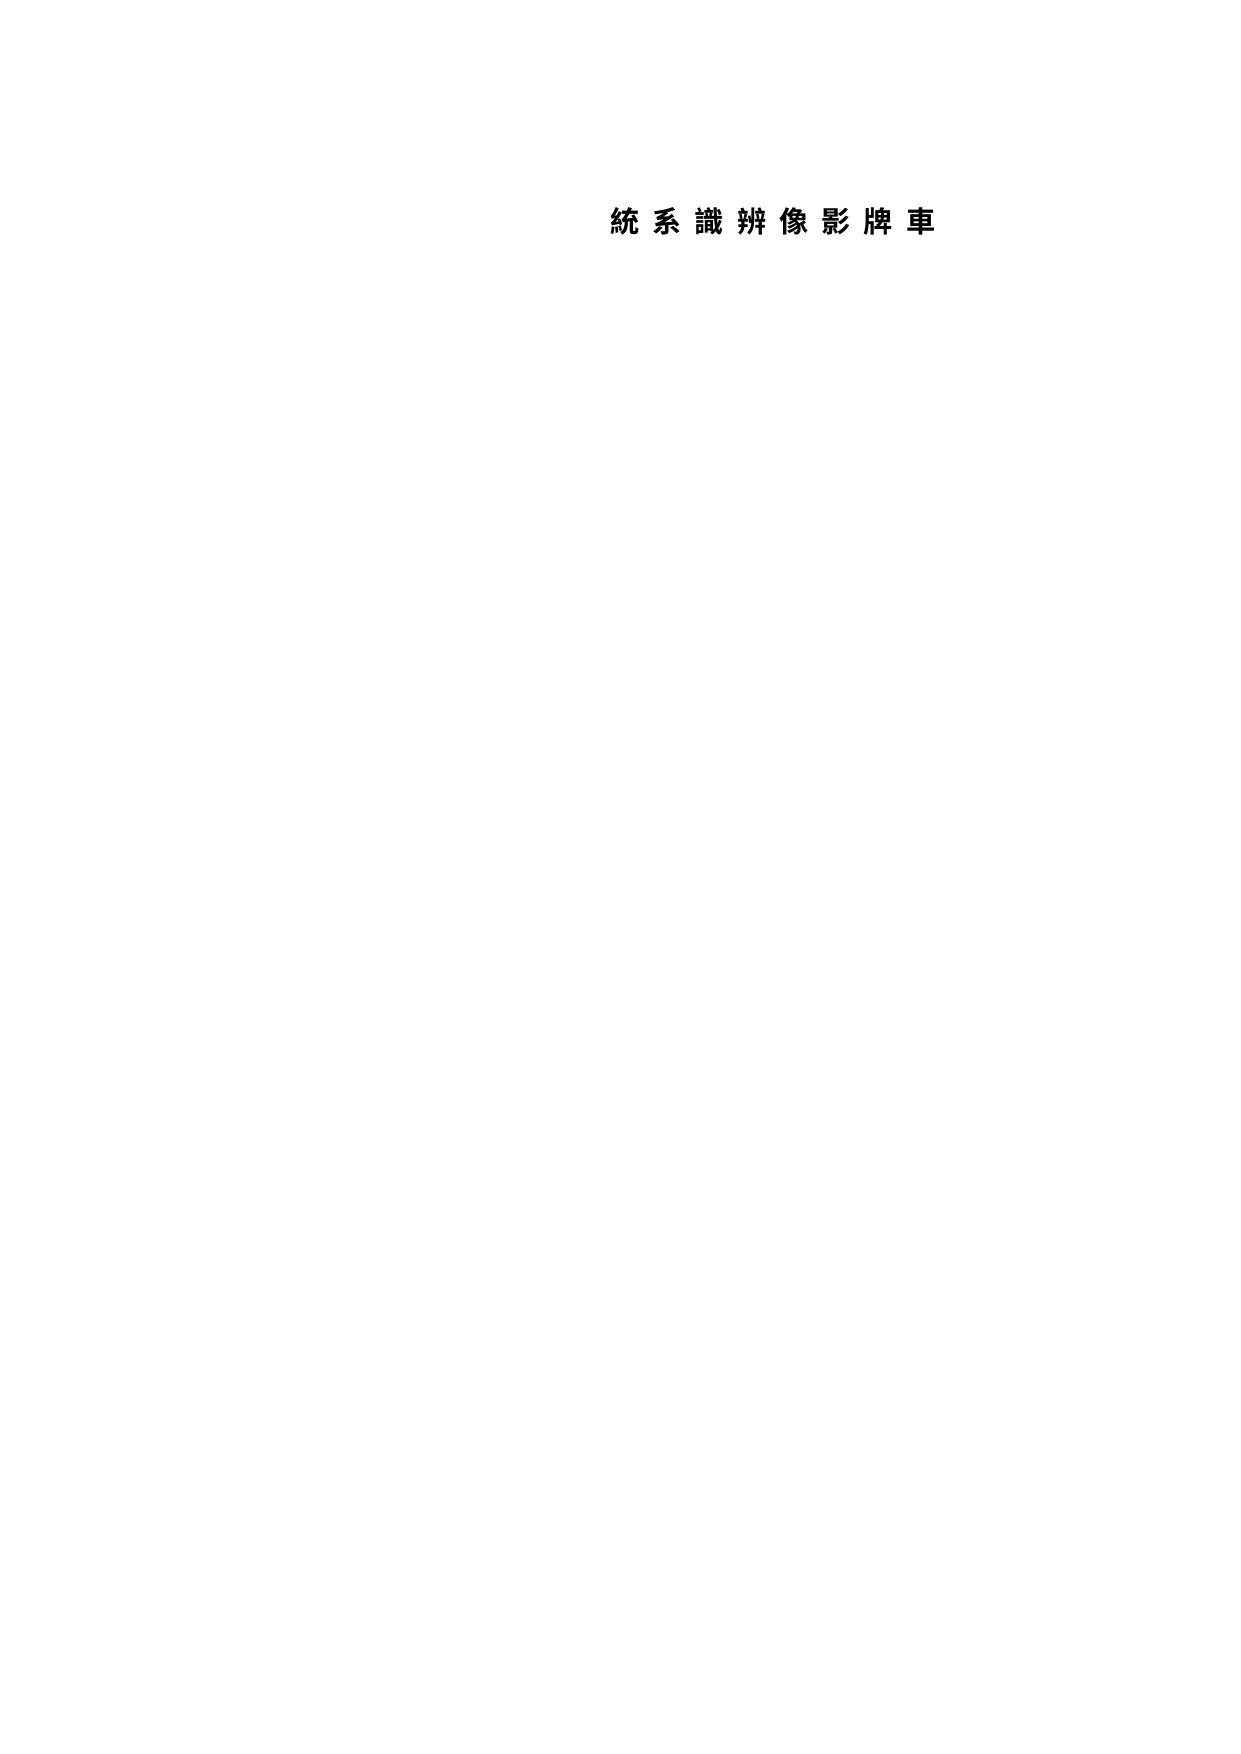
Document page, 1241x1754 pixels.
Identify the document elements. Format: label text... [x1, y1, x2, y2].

table_cell 車牌影像辨識系統 [519, 184, 1026, 282]
